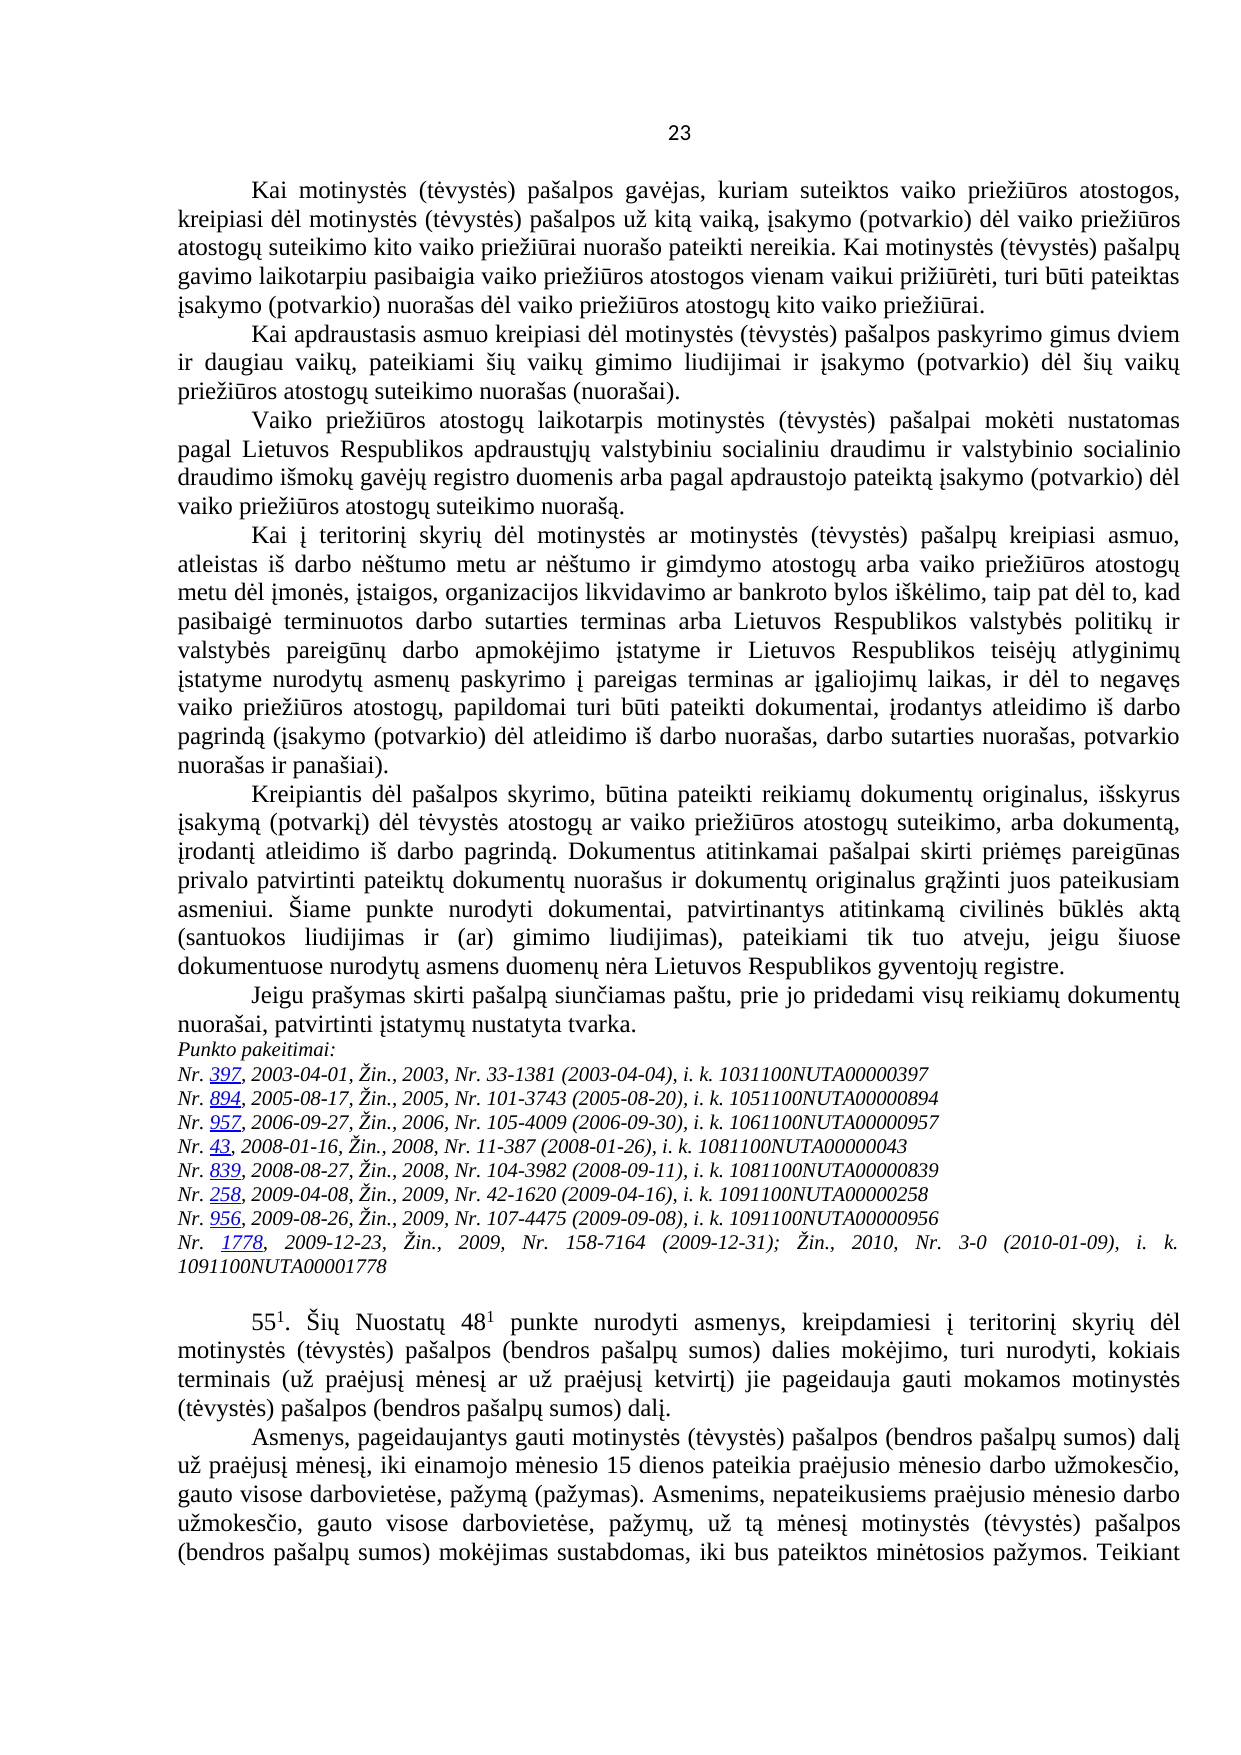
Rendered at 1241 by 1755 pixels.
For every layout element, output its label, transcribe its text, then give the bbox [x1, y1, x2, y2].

text Kai apdraustasis asmuo kreipiasi dėl motinystės (tėvystės) pašalpos paskyrimo gimus dviem ir daugiau vaikų, pateikiami šių vaikų gimimo liudijimai ir įsakymo (potvarkio) dėl šių vaikų priežiūros atostogų suteikimo nuorašas (nuorašai). [177, 319, 1181, 405]
text Asmenys, pageidaujantys gauti motinystės (tėvystės) pašalpos (bendros pašalpų sumos) dalį už praėjusį mėnesį, iki einamojo mėnesio 15 dienos pateikia praėjusio mėnesio darbo užmokesčio, gauto visose darbovietėse, pažymą (pažymas). Asmenims, nepateikusiems praėjusio mėnesio darbo užmokesčio, gauto visose darbovietėse, pažymų, už tą mėnesį motinystės (tėvystės) pašalpos (bendros pašalpų sumos) mokėjimas sustabdomas, iki bus pateiktos minėtosios pažymos. Teikiant [177, 1422, 1181, 1566]
text Nr. 957, 2006-09-27, Žin., 2006, Nr. 105-4009 (2006-09-30), i. k. 1061100NUTA00000957 [177, 1109, 1181, 1134]
text 551. Šių Nuostatų 481 punkte nurodyti asmenys, kreipdamiesi į teritorinį skyrių dėl motinystės (tėvystės) pašalpos (bendros pašalpų sumos) dalies mokėjimo, turi nurodyti, kokiais terminais (už praėjusį mėnesį ar už praėjusį ketvirtį) jie pageidauja gauti mokamos motinystės (tėvystės) pašalpos (bendros pašalpų sumos) dalį. [177, 1307, 1181, 1422]
text Nr. 894, 2005-08-17, Žin., 2005, Nr. 101-3743 (2005-08-20), i. k. 1051100NUTA00000894 [177, 1086, 1181, 1109]
text Kai motinystės (tėvystės) pašalpos gavėjas, kuriam suteiktos vaiko priežiūros atostogos, kreipiasi dėl motinystės (tėvystės) pašalpos už kitą vaiką, įsakymo (potvarkio) dėl vaiko priežiūros atostogų suteikimo kito vaiko priežiūrai nuorašo pateikti nereikia. Kai motinystės (tėvystės) pašalpų gavimo laikotarpiu pasibaigia vaiko priežiūros atostogos vienam vaikui prižiūrėti, turi būti pateiktas įsakymo (potvarkio) nuorašas dėl vaiko priežiūros atostogų kito vaiko priežiūrai. [177, 175, 1181, 319]
text Kreipiantis dėl pašalpos skyrimo, būtina pateikti reikiamų dokumentų originalus, išskyrus įsakymą (potvarkį) dėl tėvystės atostogų ar vaiko priežiūros atostogų suteikimo, arba dokumentą, įrodantį atleidimo iš darbo pagrindą. Dokumentus atitinkamai pašalpai skirti priėmęs pareigūnas privalo patvirtinti pateiktų dokumentų nuorašus ir dokumentų originalus grąžinti juos pateikusiam asmeniui. Šiame punkte nurodyti dokumentai, patvirtinantys atitinkamą civilinės būklės aktą (santuokos liudijimas ir (ar) gimimo liudijimas), pateikiami tik tuo atveju, jeigu šiuose dokumentuose nurodytų asmens duomenų nėra Lietuvos Respublikos gyventojų registre. [177, 779, 1181, 980]
text Jeigu prašymas skirti pašalpą siunčiamas paštu, prie jo pridedami visų reikiamų dokumentų nuorašai, patvirtinti įstatymų nustatyta tvarka. [177, 980, 1181, 1037]
text Kai į teritorinį skyrių dėl motinystės ar motinystės (tėvystės) pašalpų kreipiasi asmuo, atleistas iš darbo nėštumo metu ar nėštumo ir gimdymo atostogų arba vaiko priežiūros atostogų metu dėl įmonės, įstaigos, organizacijos likvidavimo ar bankroto bylos iškėlimo, taip pat dėl to, kad pasibaigė terminuotos darbo sutarties terminas arba Lietuvos Respublikos valstybės politikų ir valstybės pareigūnų darbo apmokėjimo įstatyme ir Lietuvos Respublikos teisėjų atlyginimų įstatyme nurodytų asmenų paskyrimo į pareigas terminas ar įgaliojimų laikas, ir dėl to negavęs vaiko priežiūros atostogų, papildomai turi būti pateikti dokumentai, įrodantys atleidimo iš darbo pagrindą (įsakymo (potvarkio) dėl atleidimo iš darbo nuorašas, darbo sutarties nuorašas, potvarkio nuorašas ir panašiai). [177, 520, 1181, 779]
text Vaiko priežiūros atostogų laikotarpis motinystės (tėvystės) pašalpai mokėti nustatomas pagal Lietuvos Respublikos apdraustųjų valstybiniu socialiniu draudimu ir valstybinio socialinio draudimo išmokų gavėjų registro duomenis arba pagal apdraustojo pateiktą įsakymo (potvarkio) dėl vaiko priežiūros atostogų suteikimo nuorašą. [177, 405, 1181, 520]
text Nr. 839, 2008-08-27, Žin., 2008, Nr. 104-3982 (2008-09-11), i. k. 1081100NUTA00000839 [177, 1158, 1181, 1182]
text Nr. 258, 2009-04-08, Žin., 2009, Nr. 42-1620 (2009-04-16), i. k. 1091100NUTA00000258 [177, 1182, 1181, 1206]
text Nr. 43, 2008-01-16, Žin., 2008, Nr. 11-387 (2008-01-26), i. k. 1081100NUTA00000043 [177, 1134, 1181, 1158]
text Nr. 956, 2009-08-26, Žin., 2009, Nr. 107-4475 (2009-09-08), i. k. 1091100NUTA00000956 [177, 1206, 1181, 1230]
text Nr. 1778, 2009-12-23, Žin., 2009, Nr. 158-7164 (2009-12-31); Žin., 2010, Nr. 3-0 (2010-01-09), i. k. 1091100NUTA00001778 [177, 1230, 1181, 1278]
text Nr. 397, 2003-04-01, Žin., 2003, Nr. 33-1381 (2003-04-04), i. k. 1031100NUTA00000397 [177, 1061, 1181, 1086]
text Punkto pakeitimai: [177, 1037, 1181, 1061]
